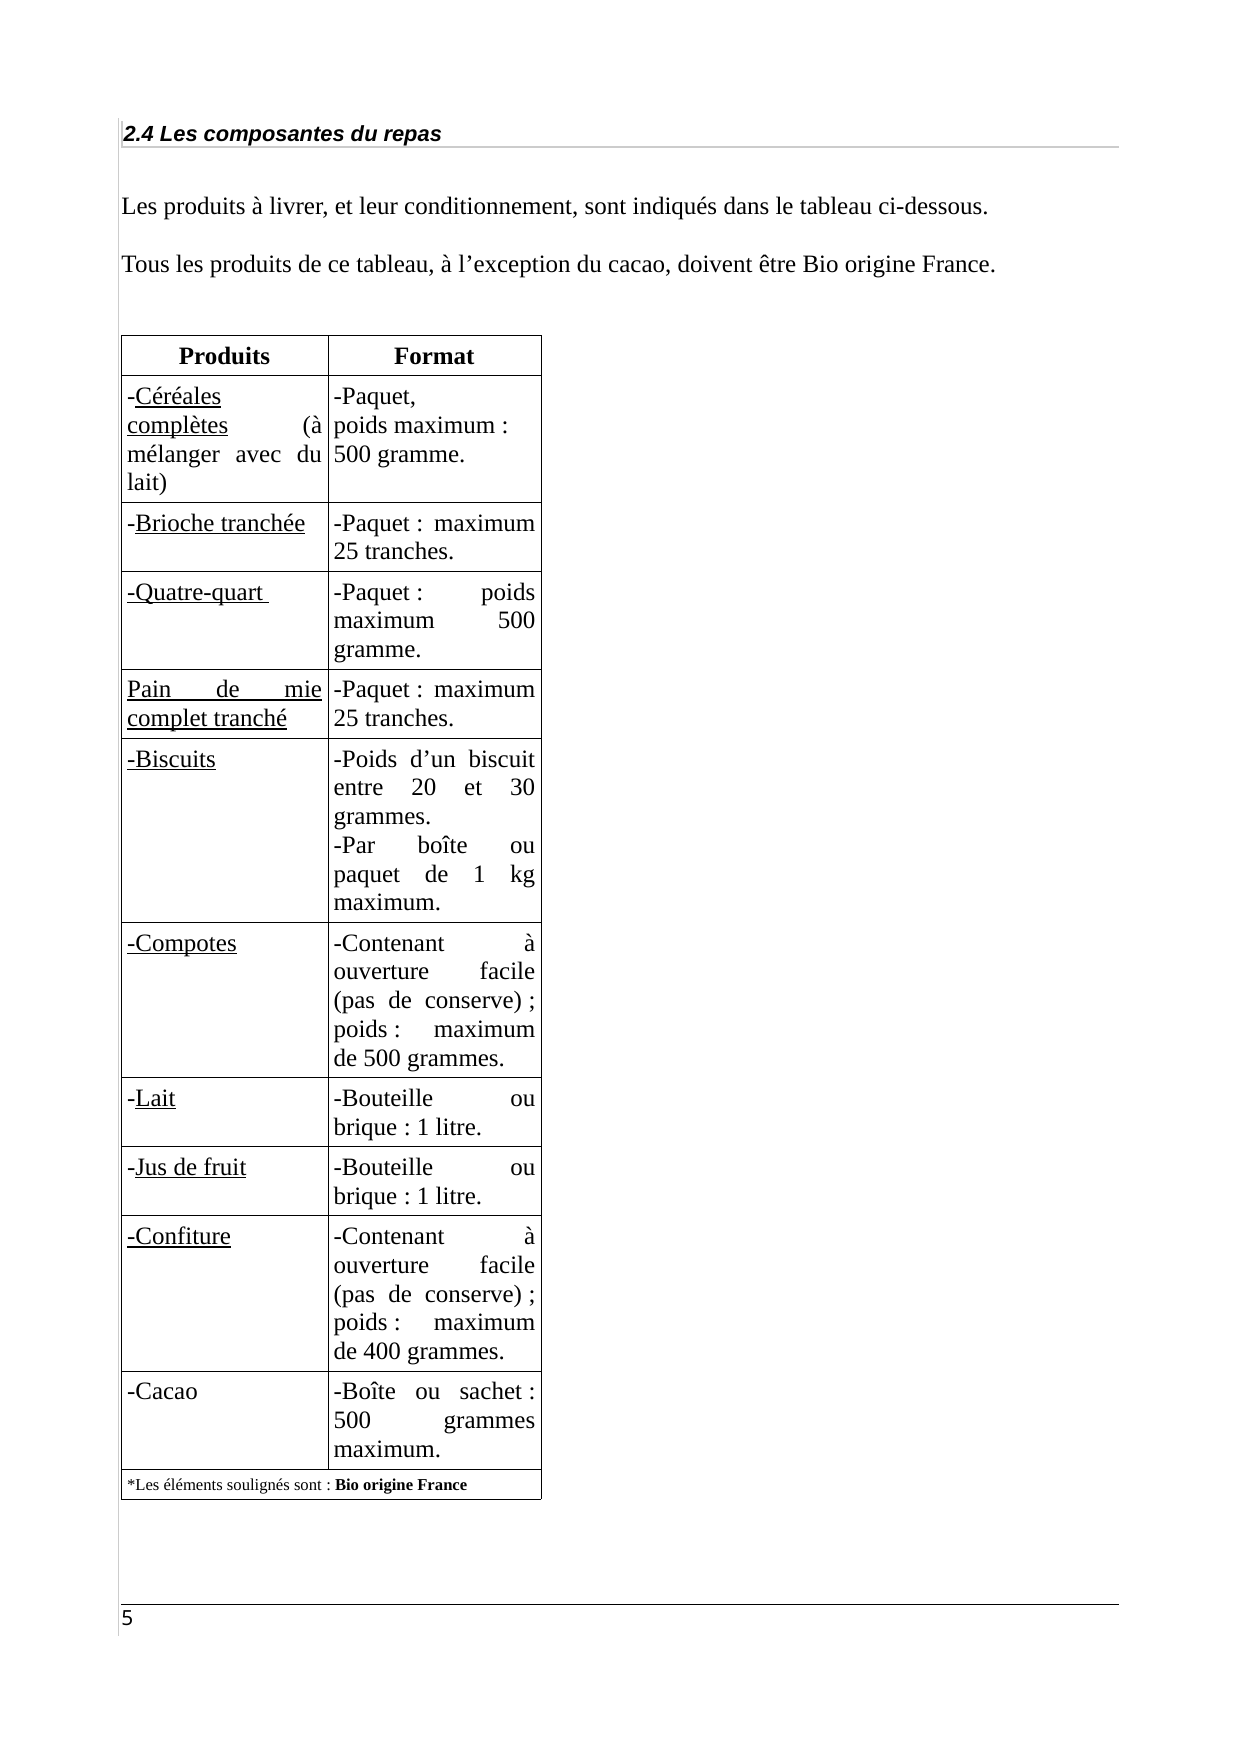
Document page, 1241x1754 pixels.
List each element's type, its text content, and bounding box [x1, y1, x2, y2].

table_cell -Confiture [122, 1216, 328, 1371]
table_cell -Quatre-quart [122, 572, 328, 669]
table_cell -Paquet : maximum 25 tranches. [329, 503, 541, 571]
table_cell -Jus de fruit [122, 1147, 328, 1215]
table_cell -Lait [122, 1078, 328, 1146]
table_cell -Céréales complètes (à mélanger avec du lait) [122, 376, 328, 502]
table_cell -Paquet, poids maximum : 500 gramme. [329, 376, 541, 502]
text Les produits à livrer, et leur conditionnement, sont indiqués dans le tableau ci-dessous. [121, 191, 1119, 220]
table_cell -Paquet : maximum 25 tranches. [329, 670, 541, 738]
table_header Format [329, 336, 541, 375]
subtitle 2.4 Les composantes du repas [123, 121, 1119, 146]
table_cell -Paquet : poids maximum 500 gramme. [329, 572, 541, 669]
table_cell -Poids d’un biscuit entre 20 et 30 grammes. -Par boîte ou paquet de 1 kg maximum. [329, 739, 541, 922]
table_cell -Contenant à ouverture facile (pas de conserve) ; poids : maximum de 500 grammes. [329, 923, 541, 1077]
table_cell -Biscuits [122, 739, 328, 922]
table_cell -Bouteille ou brique : 1 litre. [329, 1078, 541, 1146]
table_cell -Boîte ou sachet : 500 grammes maximum. [329, 1372, 541, 1468]
table_cell Pain de mie complet tranché [122, 670, 328, 738]
table_cell -Bouteille ou brique : 1 litre. [329, 1147, 541, 1215]
table_cell -Contenant à ouverture facile (pas de conserve) ; poids : maximum de 400 grammes. [329, 1216, 541, 1371]
table_cell -Compotes [122, 923, 328, 1077]
table_cell -Cacao [122, 1372, 328, 1468]
text Tous les produits de ce tableau, à l’exception du cacao, doivent être Bio origine France. [121, 249, 1119, 277]
table_header Produits [122, 336, 328, 375]
table_cell *Les éléments soulignés sont : Bio origine France [122, 1470, 541, 1499]
table_cell -Brioche tranchée [122, 503, 328, 571]
